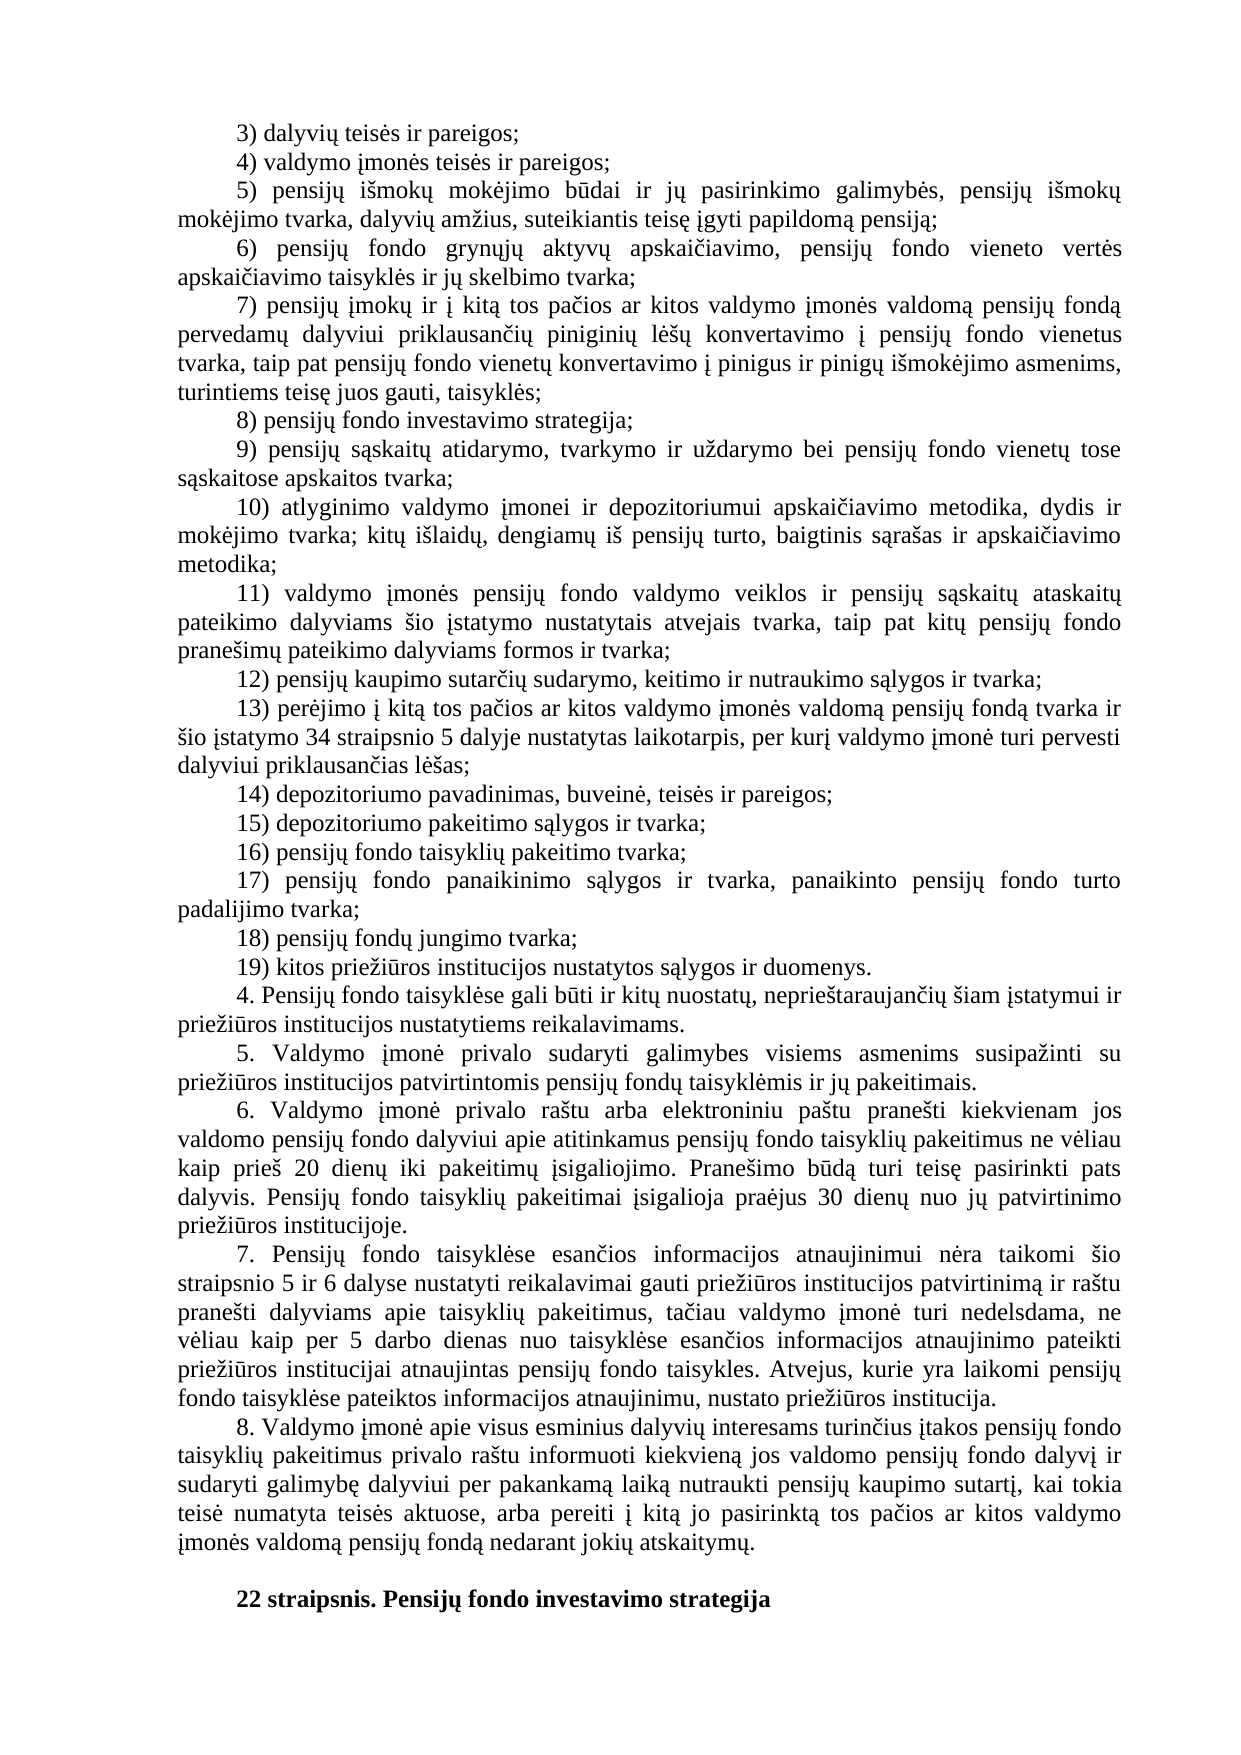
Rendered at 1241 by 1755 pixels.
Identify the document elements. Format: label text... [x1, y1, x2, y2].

text 19) kitos priežiūros institucijos nustatytos sąlygos ir duomenys. [177, 952, 1122, 981]
text 10) atlyginimo valdymo įmonei ir depozitoriumui apskaičiavimo metodika, dydis ir mokėjimo tvarka; kitų išlaidų, dengiamų iš pensijų turto, baigtinis sąrašas ir apskaičiavimo metodika; [177, 492, 1122, 578]
text 17) pensijų fondo panaikinimo sąlygos ir tvarka, panaikinto pensijų fondo turto padalijimo tvarka; [177, 866, 1122, 923]
text 4. Pensijų fondo taisyklėse gali būti ir kitų nuostatų, neprieštaraujančių šiam įstatymui ir priežiūros institucijos nustatytiems reikalavimams. [177, 981, 1122, 1038]
text 18) pensijų fondų jungimo tvarka; [177, 923, 1122, 952]
text 6. Valdymo įmonė privalo raštu arba elektroniniu paštu pranešti kiekvienam jos valdomo pensijų fondo dalyviui apie atitinkamus pensijų fondo taisyklių pakeitimus ne vėliau kaip prieš 20 dienų iki pakeitimų įsigaliojimo. Pranešimo būdą turi teisę pasirinkti pats dalyvis. Pensijų fondo taisyklių pakeitimai įsigalioja praėjus 30 dienų nuo jų patvirtinimo priežiūros institucijoje. [177, 1096, 1122, 1239]
text 15) depozitoriumo pakeitimo sąlygos ir tvarka; [177, 808, 1122, 837]
text 7. Pensijų fondo taisyklėse esančios informacijos atnaujinimui nėra taikomi šio straipsnio 5 ir 6 dalyse nustatyti reikalavimai gauti priežiūros institucijos patvirtinimą ir raštu pranešti dalyviams apie taisyklių pakeitimus, tačiau valdymo įmonė turi nedelsdama, ne vėliau kaip per 5 darbo dienas nuo taisyklėse esančios informacijos atnaujinimo pateikti priežiūros institucijai atnaujintas pensijų fondo taisykles. Atvejus, kurie yra laikomi pensijų fondo taisyklėse pateiktos informacijos atnaujinimu, nustato priežiūros institucija. [177, 1239, 1122, 1412]
text 13) perėjimo į kitą tos pačios ar kitos valdymo įmonės valdomą pensijų fondą tvarka ir šio įstatymo 34 straipsnio 5 dalyje nustatytas laikotarpis, per kurį valdymo įmonė turi pervesti dalyviui priklausančias lėšas; [177, 693, 1122, 779]
text 16) pensijų fondo taisyklių pakeitimo tvarka; [177, 837, 1122, 866]
text 12) pensijų kaupimo sutarčių sudarymo, keitimo ir nutraukimo sąlygos ir tvarka; [177, 664, 1122, 693]
text 22 straipsnis. Pensijų fondo investavimo strategija [177, 1584, 1122, 1613]
text 8) pensijų fondo investavimo strategija; [177, 406, 1122, 434]
text 5) pensijų išmokų mokėjimo būdai ir jų pasirinkimo galimybės, pensijų išmokų mokėjimo tvarka, dalyvių amžius, suteikiantis teisę įgyti papildomą pensiją; [177, 176, 1122, 233]
text 6) pensijų fondo grynųjų aktyvų apskaičiavimo, pensijų fondo vieneto vertės apskaičiavimo taisyklės ir jų skelbimo tvarka; [177, 233, 1122, 291]
text 3) dalyvių teisės ir pareigos; [177, 118, 1122, 147]
text 9) pensijų sąskaitų atidarymo, tvarkymo ir uždarymo bei pensijų fondo vienetų tose sąskaitose apskaitos tvarka; [177, 434, 1122, 492]
text 11) valdymo įmonės pensijų fondo valdymo veiklos ir pensijų sąskaitų ataskaitų pateikimo dalyviams šio įstatymo nustatytais atvejais tvarka, taip pat kitų pensijų fondo pranešimų pateikimo dalyviams formos ir tvarka; [177, 578, 1122, 664]
text 14) depozitoriumo pavadinimas, buveinė, teisės ir pareigos; [177, 779, 1122, 808]
text 8. Valdymo įmonė apie visus esminius dalyvių interesams turinčius įtakos pensijų fondo taisyklių pakeitimus privalo raštu informuoti kiekvieną jos valdomo pensijų fondo dalyvį ir sudaryti galimybę dalyviui per pakankamą laiką nutraukti pensijų kaupimo sutartį, kai tokia teisė numatyta teisės aktuose, arba pereiti į kitą jo pasirinktą tos pačios ar kitos valdymo įmonės valdomą pensijų fondą nedarant jokių atskaitymų. [177, 1412, 1122, 1556]
text 5. Valdymo įmonė privalo sudaryti galimybes visiems asmenims susipažinti su priežiūros institucijos patvirtintomis pensijų fondų taisyklėmis ir jų pakeitimais. [177, 1038, 1122, 1096]
text 7) pensijų įmokų ir į kitą tos pačios ar kitos valdymo įmonės valdomą pensijų fondą pervedamų dalyviui priklausančių piniginių lėšų konvertavimo į pensijų fondo vienetus tvarka, taip pat pensijų fondo vienetų konvertavimo į pinigus ir pinigų išmokėjimo asmenims, turintiems teisę juos gauti, taisyklės; [177, 291, 1122, 406]
text 4) valdymo įmonės teisės ir pareigos; [177, 147, 1122, 176]
